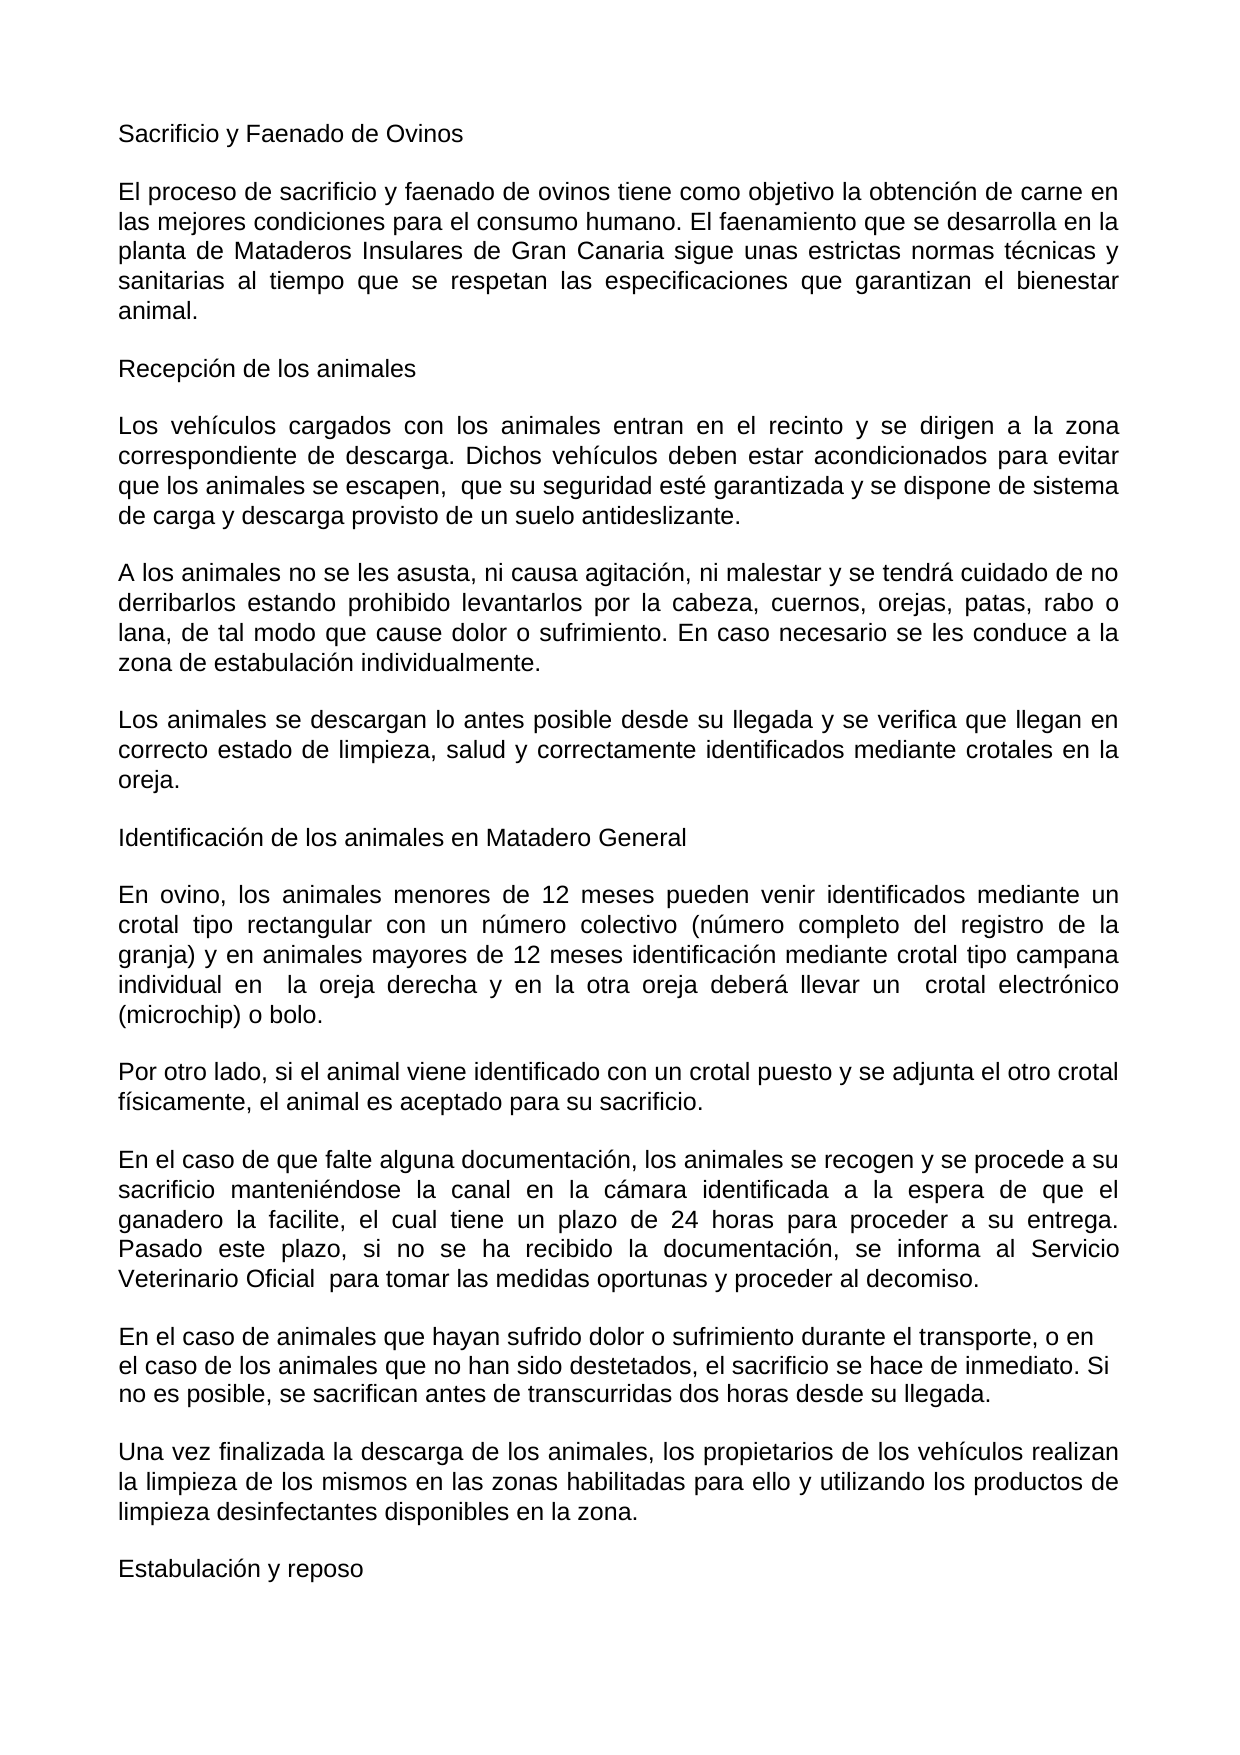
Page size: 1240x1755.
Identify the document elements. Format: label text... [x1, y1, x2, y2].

text En el caso de que falte alguna documentación, los animales se recogen y se procede a su sacrificio manteniéndose la canal en la cámara identificada a la espera de que el ganadero la facilite, el cual tiene un plazo de 24 horas para proceder a su entrega. Pasado este plazo, si no se ha recibido la documentación, se informa al Servicio Veterinario Oficial para tomar las medidas oportunas y proceder al decomiso. [118, 1145, 1121, 1293]
text Por otro lado, si el animal viene identificado con un crotal puesto y se adjunta el otro crotal físicamente, el animal es aceptado para su sacrificio. [118, 1057, 1121, 1116]
text Una vez finalizada la descarga de los animales, los propietarios de los vehículos realizan la limpieza de los mismos en las zonas habilitadas para ello y utilizando los productos de limpieza desinfectantes disponibles en la zona. [118, 1437, 1121, 1525]
text En el caso de animales que hayan sufrido dolor o sufrimiento durante el transporte, o en el caso de los animales que no han sido destetados, el sacrificio se hace de inmediato. Si no es posible, se sacrifican antes de transcurridas dos horas desde su llegada. [118, 1322, 1121, 1408]
text Estabulación y reposo [118, 1554, 1121, 1583]
text Los animales se descargan lo antes posible desde su llegada y se verifica que llegan en correcto estado de limpieza, salud y correctamente identificados mediante crotales en la oreja. [118, 706, 1121, 794]
text El proceso de sacrificio y faenado de ovinos tiene como objetivo la obtención de carne en las mejores condiciones para el consumo humano. El faenamiento que se desarrolla en la planta de Mataderos Insulares de Gran Canaria sigue unas estrictas normas técnicas y sanitarias al tiempo que se respetan las especificaciones que garantizan el bienestar animal. [118, 177, 1121, 325]
text Los vehículos cargados con los animales entran en el recinto y se dirigen a la zona correspondiente de descarga. Dichos vehículos deben estar acondicionados para evitar que los animales se escapen, que su seguridad esté garantizada y se dispone de sistema de carga y descarga provisto de un suelo antideslizante. [118, 411, 1121, 529]
text Identificación de los animales en Matadero General [118, 823, 1121, 852]
text A los animales no se les asusta, ni causa agitación, ni malestar y se tendrá cuidado de no derribarlos estando prohibido levantarlos por la cabeza, cuernos, orejas, patas, rabo o lana, de tal modo que cause dolor o sufrimiento. En caso necesario se les conduce a la zona de estabulación individualmente. [118, 558, 1121, 677]
text En ovino, los animales menores de 12 meses pueden venir identificados mediante un crotal tipo rectangular con un número colectivo (número completo del registro de la granja) y en animales mayores de 12 meses identificación mediante crotal tipo campana individual en la oreja derecha y en la otra oreja deberá llevar un crotal electrónico (microchip) o bolo. [118, 880, 1121, 1029]
text Sacrificio y Faenado de Ovinos [118, 119, 1121, 148]
text Recepción de los animales [118, 354, 1121, 382]
